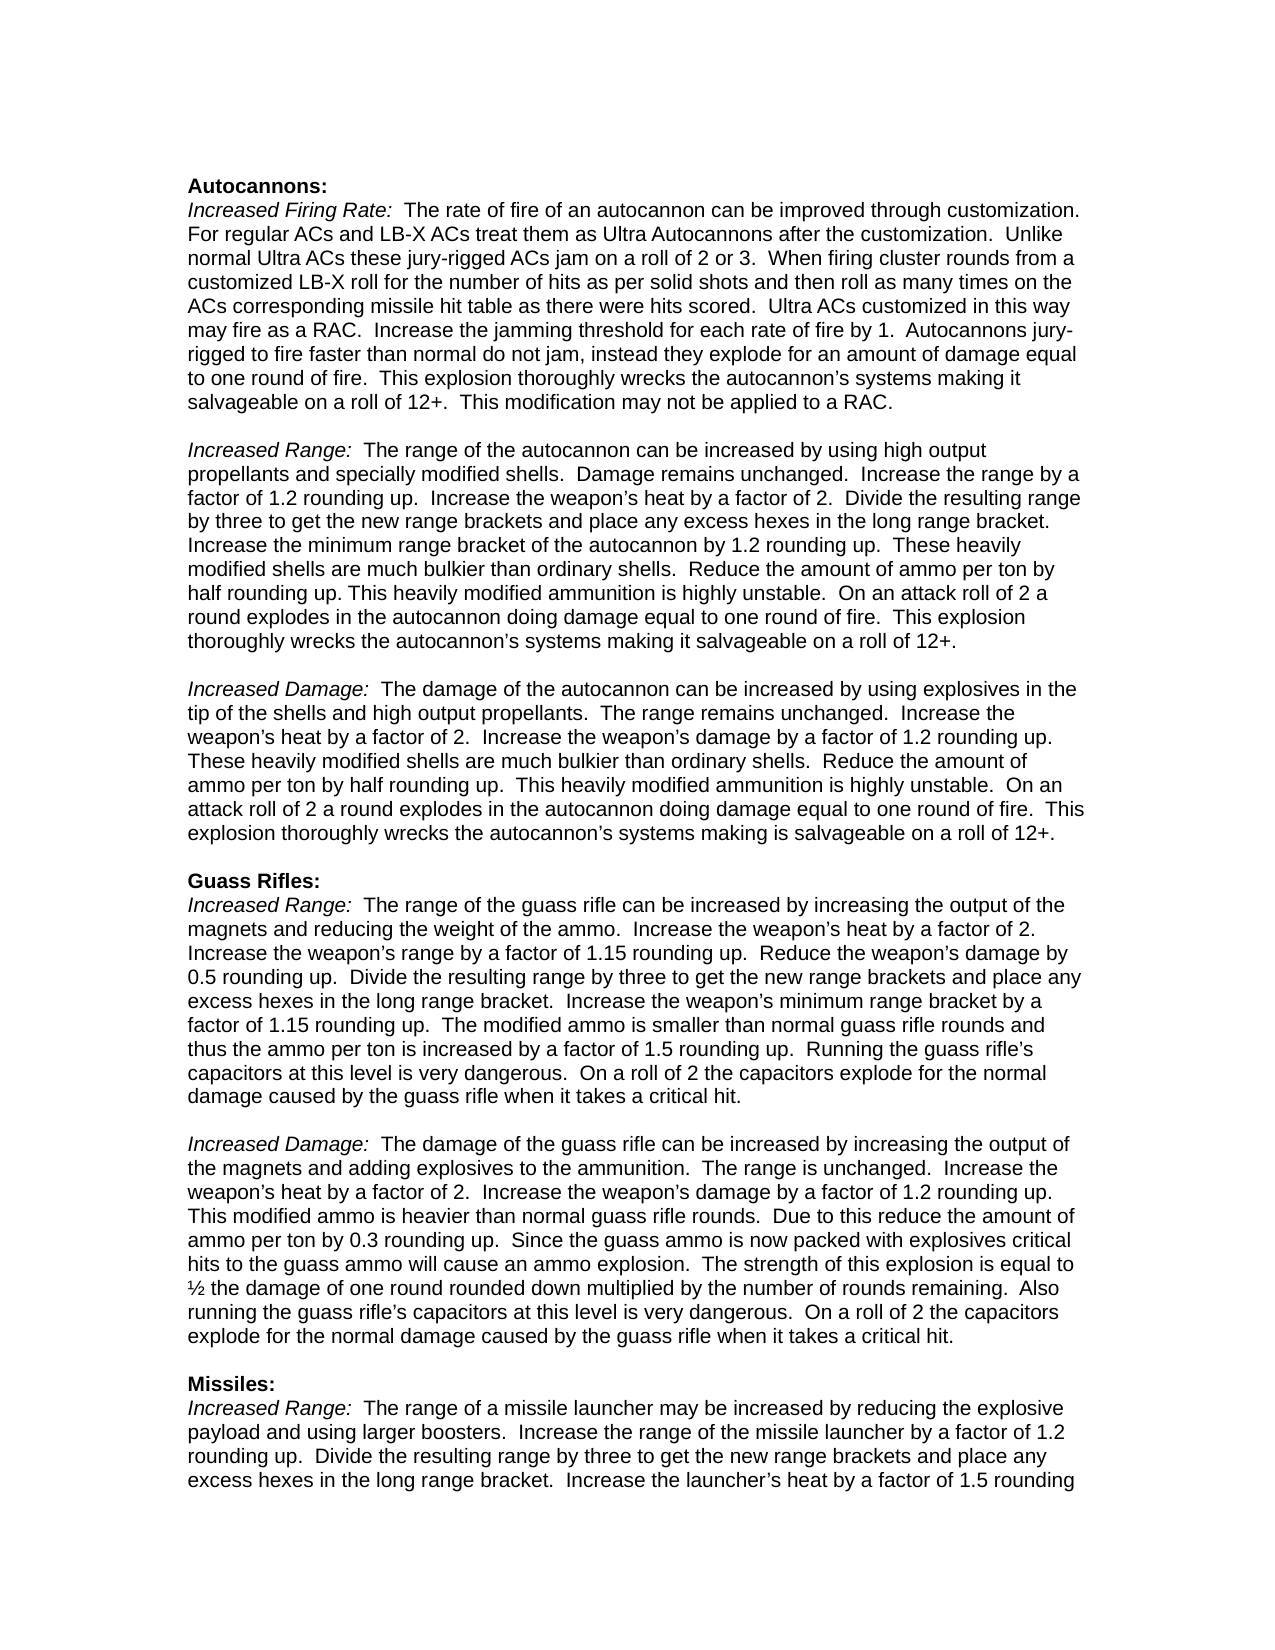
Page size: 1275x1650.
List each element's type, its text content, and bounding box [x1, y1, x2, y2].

text Increased Damage: The damage of the guass rifle can be increased by increasing the output of the magnets and adding explosives to the ammunition. The range is unchanged. Increase the weapon’s heat by a factor of 2. Increase the weapon’s damage by a factor of 1.2 rounding up. This modified ammo is heavier than normal guass rifle rounds. Due to this reduce the amount of ammo per ton by 0.3 rounding up. Since the guass ammo is now packed with explosives critical hits to the guass ammo will cause an ammo explosion. The strength of this explosion is equal to ½ the damage of one round rounded down multiplied by the number of rounds remaining. Also running the guass rifle’s capacitors at this level is very dangerous. On a roll of 2 the capacitors explode for the normal damage caused by the guass rifle when it takes a critical hit. [187, 1132, 1087, 1348]
text Increased Damage: The damage of the autocannon can be increased by using explosives in the tip of the shells and high output propellants. The range remains unchanged. Increase the weapon’s heat by a factor of 2. Increase the weapon’s damage by a factor of 1.2 rounding up. These heavily modified shells are much bulkier than ordinary shells. Reduce the amount of ammo per ton by half rounding up. This heavily modified ammunition is highly unstable. On an attack roll of 2 a round explodes in the autocannon doing damage equal to one round of fire. This explosion thoroughly wrecks the autocannon’s systems making is salvageable on a roll of 12+. [187, 677, 1087, 845]
text Increased Range: The range of a missile launcher may be increased by reducing the explosive payload and using larger boosters. Increase the range of the missile launcher by a factor of 1.2 rounding up. Divide the resulting range by three to get the new range brackets and place any excess hexes in the long range bracket. Increase the launcher’s heat by a factor of 1.5 rounding [187, 1396, 1087, 1492]
text Guass Rifles: [187, 869, 1087, 893]
text Autocannons: [187, 174, 1087, 198]
text Increased Firing Rate: The rate of fire of an autocannon can be improved through customization. For regular ACs and LB-X ACs treat them as Ultra Autocannons after the customization. Unlike normal Ultra ACs these jury-rigged ACs jam on a roll of 2 or 3. When firing cluster rounds from a customized LB-X roll for the number of hits as per solid shots and then roll as many times on the ACs corresponding missile hit table as there were hits scored. Ultra ACs customized in this way may fire as a RAC. Increase the jamming threshold for each rate of fire by 1. Autocannons jury-rigged to fire faster than normal do not jam, instead they explode for an amount of damage equal to one round of fire. This explosion thoroughly wrecks the autocannon’s systems making it salvageable on a roll of 12+. This modification may not be applied to a RAC. [187, 198, 1087, 413]
text Increased Range: The range of the guass rifle can be increased by increasing the output of the magnets and reducing the weight of the ammo. Increase the weapon’s heat by a factor of 2. Increase the weapon’s range by a factor of 1.15 rounding up. Reduce the weapon’s damage by 0.5 rounding up. Divide the resulting range by three to get the new range brackets and place any excess hexes in the long range bracket. Increase the weapon’s minimum range bracket by a factor of 1.15 rounding up. The modified ammo is smaller than normal guass rifle rounds and thus the ammo per ton is increased by a factor of 1.5 rounding up. Running the guass rifle’s capacitors at this level is very dangerous. On a roll of 2 the capacitors explode for the normal damage caused by the guass rifle when it takes a critical hit. [187, 893, 1087, 1108]
text Increased Range: The range of the autocannon can be increased by using high output propellants and specially modified shells. Damage remains unchanged. Increase the range by a factor of 1.2 rounding up. Increase the weapon’s heat by a factor of 2. Divide the resulting range by three to get the new range brackets and place any excess hexes in the long range bracket. Increase the minimum range bracket of the autocannon by 1.2 rounding up. These heavily modified shells are much bulkier than ordinary shells. Reduce the amount of ammo per ton by half rounding up. This heavily modified ammunition is highly unstable. On an attack roll of 2 a round explodes in the autocannon doing damage equal to one round of fire. This explosion thoroughly wrecks the autocannon’s systems making it salvageable on a roll of 12+. [187, 437, 1087, 653]
text Missiles: [187, 1372, 1087, 1396]
